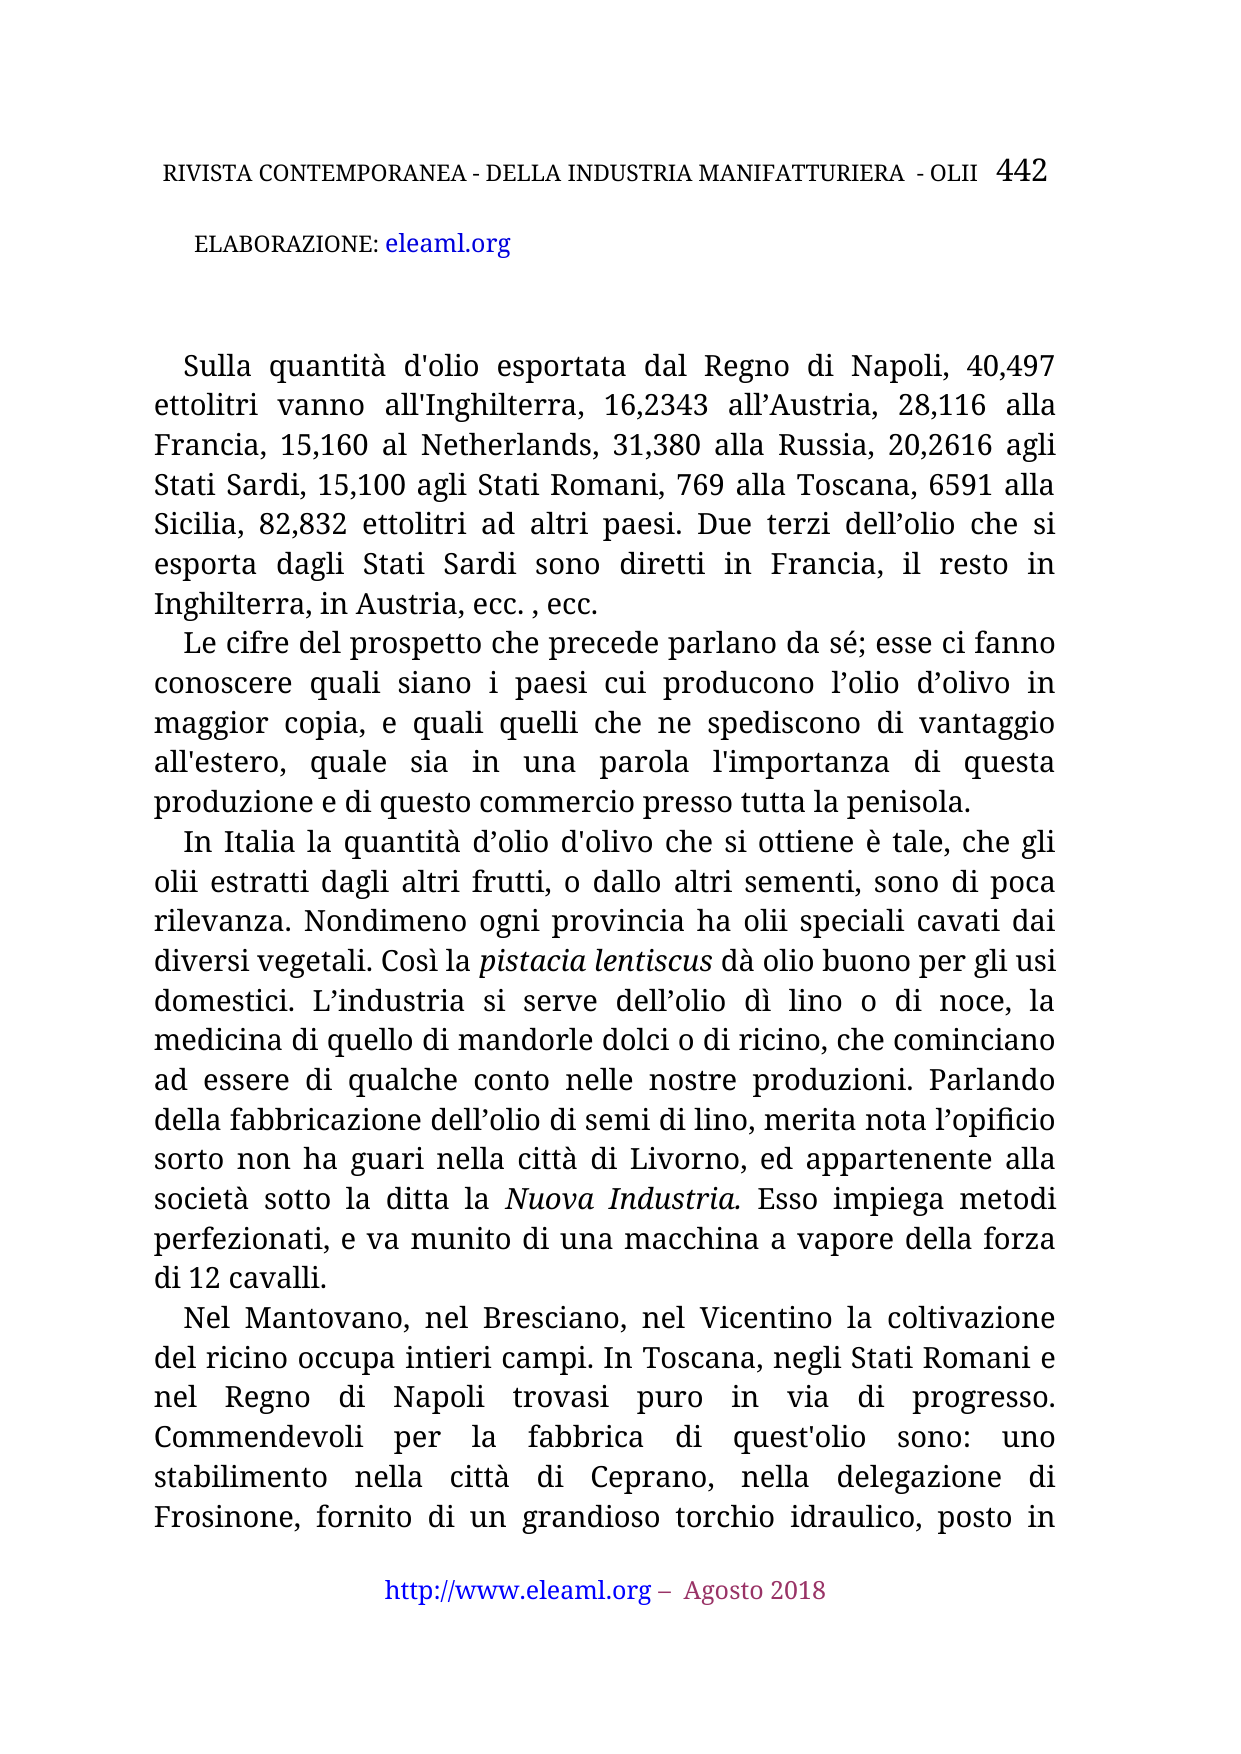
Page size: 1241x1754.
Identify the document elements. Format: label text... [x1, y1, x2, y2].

text Le cifre del prospetto che precede parlano da sé; esse ci fanno conoscere quali siano i paesi cui producono l’olio d’olivo in maggior copia, e quali quelli che ne spediscono di vantaggio all'estero, quale sia in una parola l'importanza di questa produzione e di questo commercio presso tutta la penisola. [153, 623, 1057, 821]
table_header ELABORAZIONE: eleaml.org [153, 220, 1039, 265]
text Sulla quantità d'olio esportata dal Regno di Napoli, 40,497 ettolitri vanno all'Inghilterra, 16,2343 all’Austria, 28,116 alla Francia, 15,160 al Netherlands, 31,380 alla Russia, 20,2616 agli Stati Sardi, 15,100 agli Stati Romani, 769 alla Toscana, 6591 alla Sicilia, 82,832 ettolitri ad altri paesi. Due terzi dell’olio che si esporta dagli Stati Sardi sono diretti in Francia, il resto in Inghilterra, in Austria, ecc. , ecc. [153, 345, 1057, 623]
text In Italia la quantità d’olio d'olivo che si ottiene è tale, che gli olii estratti dagli altri frutti, o dallo altri sementi, sono di poca rilevanza. Nondimeno ogni provincia ha olii speciali cavati dai diversi vegetali. Così la pistacia lentiscus dà olio buono per gli usi domestici. L’industria si serve dell’olio dì lino o di noce, la medicina di quello di mandorle dolci o di ricino, che cominciano ad essere di qualche conto nelle nostre produzioni. Parlando della fabbricazione dell’olio di semi di lino, merita nota l’opificio sorto non ha guari nella città di Livorno, ed appartenente alla società sotto la ditta la Nuova Industria. Esso impiega metodi perfezionati, e va munito di una macchina a vapore della forza di 12 cavalli. [153, 821, 1057, 1297]
text Nel Mantovano, nel Bresciano, nel Vicentino la coltivazione del ricino occupa intieri campi. In Toscana, negli Stati Romani e nel Regno di Napoli trovasi puro in via di progresso. Commendevoli per la fabbrica di quest'olio sono: uno stabilimento nella città di Ceprano, nella delegazione di Frosinone, fornito di un grandioso torchio idraulico, posto in [153, 1297, 1057, 1536]
